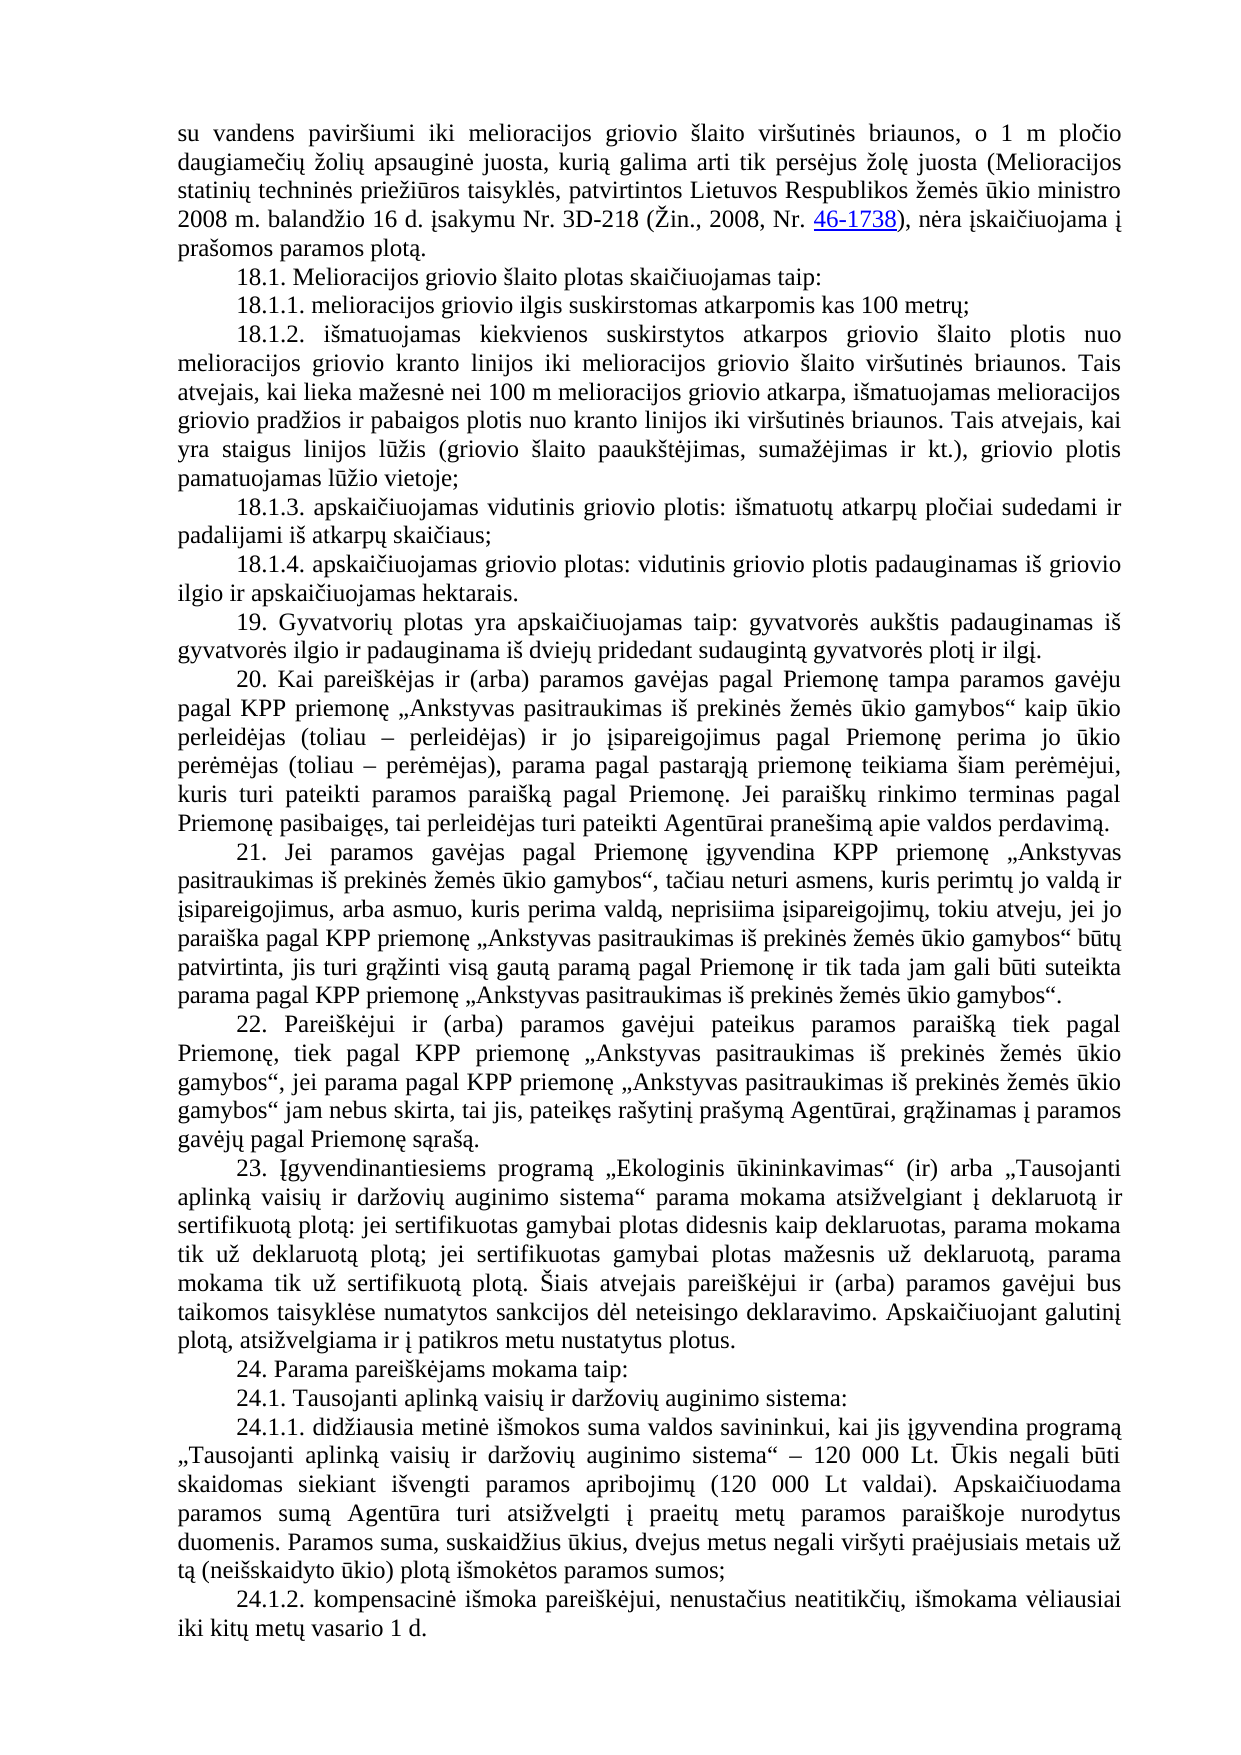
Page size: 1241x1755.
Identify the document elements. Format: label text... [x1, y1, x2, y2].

text 23. Įgyvendinantiesiems programą „Ekologinis ūkininkavimas“ (ir) arba „Tausojanti aplinką vaisių ir daržovių auginimo sistema“ parama mokama atsižvelgiant į deklaruotą ir sertifikuotą plotą: jei sertifikuotas gamybai plotas didesnis kaip deklaruotas, parama mokama tik už deklaruotą plotą; jei sertifikuotas gamybai plotas mažesnis už deklaruotą, parama mokama tik už sertifikuotą plotą. Šiais atvejais pareiškėjui ir (arba) paramos gavėjui bus taikomos taisyklėse numatytos sankcijos dėl neteisingo deklaravimo. Apskaičiuojant galutinį plotą, atsižvelgiama ir į patikros metu nustatytus plotus. [177, 1153, 1122, 1354]
text 18.1.1. melioracijos griovio ilgis suskirstomas atkarpomis kas 100 metrų; [177, 291, 1122, 319]
text 24. Parama pareiškėjams mokama taip: [177, 1354, 1122, 1383]
text 24.1. Tausojanti aplinką vaisių ir daržovių auginimo sistema: [177, 1383, 1122, 1412]
text 20. Kai pareiškėjas ir (arba) paramos gavėjas pagal Priemonę tampa paramos gavėju pagal KPP priemonę „Ankstyvas pasitraukimas iš prekinės žemės ūkio gamybos“ kaip ūkio perleidėjas (toliau – perleidėjas) ir jo įsipareigojimus pagal Priemonę perima jo ūkio perėmėjas (toliau – perėmėjas), parama pagal pastarąją priemonę teikiama šiam perėmėjui, kuris turi pateikti paramos paraišką pagal Priemonę. Jei paraiškų rinkimo terminas pagal Priemonę pasibaigęs, tai perleidėjas turi pateikti Agentūrai pranešimą apie valdos perdavimą. [177, 664, 1122, 837]
text 18.1.3. apskaičiuojamas vidutinis griovio plotis: išmatuotų atkarpų pločiai sudedami ir padalijami iš atkarpų skaičiaus; [177, 492, 1122, 549]
text 19. Gyvatvorių plotas yra apskaičiuojamas taip: gyvatvorės aukštis padauginamas iš gyvatvorės ilgio ir padauginama iš dviejų pridedant sudaugintą gyvatvorės plotį ir ilgį. [177, 607, 1122, 664]
text su vandens paviršiumi iki melioracijos griovio šlaito viršutinės briaunos, o 1 m pločio daugiamečių žolių apsauginė juosta, kurią galima arti tik persėjus žolę juosta (Melioracijos statinių techninės priežiūros taisyklės, patvirtintos Lietuvos Respublikos žemės ūkio ministro 2008 m. balandžio 16 d. įsakymu Nr. 3D-218 (Žin., 2008, Nr. 46-1738), nėra įskaičiuojama į prašomos paramos plotą. [177, 118, 1122, 262]
text 18.1. Melioracijos griovio šlaito plotas skaičiuojamas taip: [177, 262, 1122, 291]
text 18.1.2. išmatuojamas kiekvienos suskirstytos atkarpos griovio šlaito plotis nuo melioracijos griovio kranto linijos iki melioracijos griovio šlaito viršutinės briaunos. Tais atvejais, kai lieka mažesnė nei 100 m melioracijos griovio atkarpa, išmatuojamas melioracijos griovio pradžios ir pabaigos plotis nuo kranto linijos iki viršutinės briaunos. Tais atvejais, kai yra staigus linijos lūžis (griovio šlaito paaukštėjimas, sumažėjimas ir kt.), griovio plotis pamatuojamas lūžio vietoje; [177, 319, 1122, 492]
text 24.1.1. didžiausia metinė išmokos suma valdos savininkui, kai jis įgyvendina programą „Tausojanti aplinką vaisių ir daržovių auginimo sistema“ – 120 000 Lt. Ūkis negali būti skaidomas siekiant išvengti paramos apribojimų (120 000 Lt valdai). Apskaičiuodama paramos sumą Agentūra turi atsižvelgti į praeitų metų paramos paraiškoje nurodytus duomenis. Paramos suma, suskaidžius ūkius, dvejus metus negali viršyti praėjusiais metais už tą (neišskaidyto ūkio) plotą išmokėtos paramos sumos; [177, 1412, 1122, 1584]
text 22. Pareiškėjui ir (arba) paramos gavėjui pateikus paramos paraišką tiek pagal Priemonę, tiek pagal KPP priemonę „Ankstyvas pasitraukimas iš prekinės žemės ūkio gamybos“, jei parama pagal KPP priemonę „Ankstyvas pasitraukimas iš prekinės žemės ūkio gamybos“ jam nebus skirta, tai jis, pateikęs rašytinį prašymą Agentūrai, grąžinamas į paramos gavėjų pagal Priemonę sąrašą. [177, 1009, 1122, 1153]
text 24.1.2. kompensacinė išmoka pareiškėjui, nenustačius neatitikčių, išmokama vėliausiai iki kitų metų vasario 1 d. [177, 1584, 1122, 1642]
text 18.1.4. apskaičiuojamas griovio plotas: vidutinis griovio plotis padauginamas iš griovio ilgio ir apskaičiuojamas hektarais. [177, 549, 1122, 607]
text 21. Jei paramos gavėjas pagal Priemonę įgyvendina KPP priemonę „Ankstyvas pasitraukimas iš prekinės žemės ūkio gamybos“, tačiau neturi asmens, kuris perimtų jo valdą ir įsipareigojimus, arba asmuo, kuris perima valdą, neprisiima įsipareigojimų, tokiu atveju, jei jo paraiška pagal KPP priemonę „Ankstyvas pasitraukimas iš prekinės žemės ūkio gamybos“ būtų patvirtinta, jis turi grąžinti visą gautą paramą pagal Priemonę ir tik tada jam gali būti suteikta parama pagal KPP priemonę „Ankstyvas pasitraukimas iš prekinės žemės ūkio gamybos“. [177, 837, 1122, 1009]
